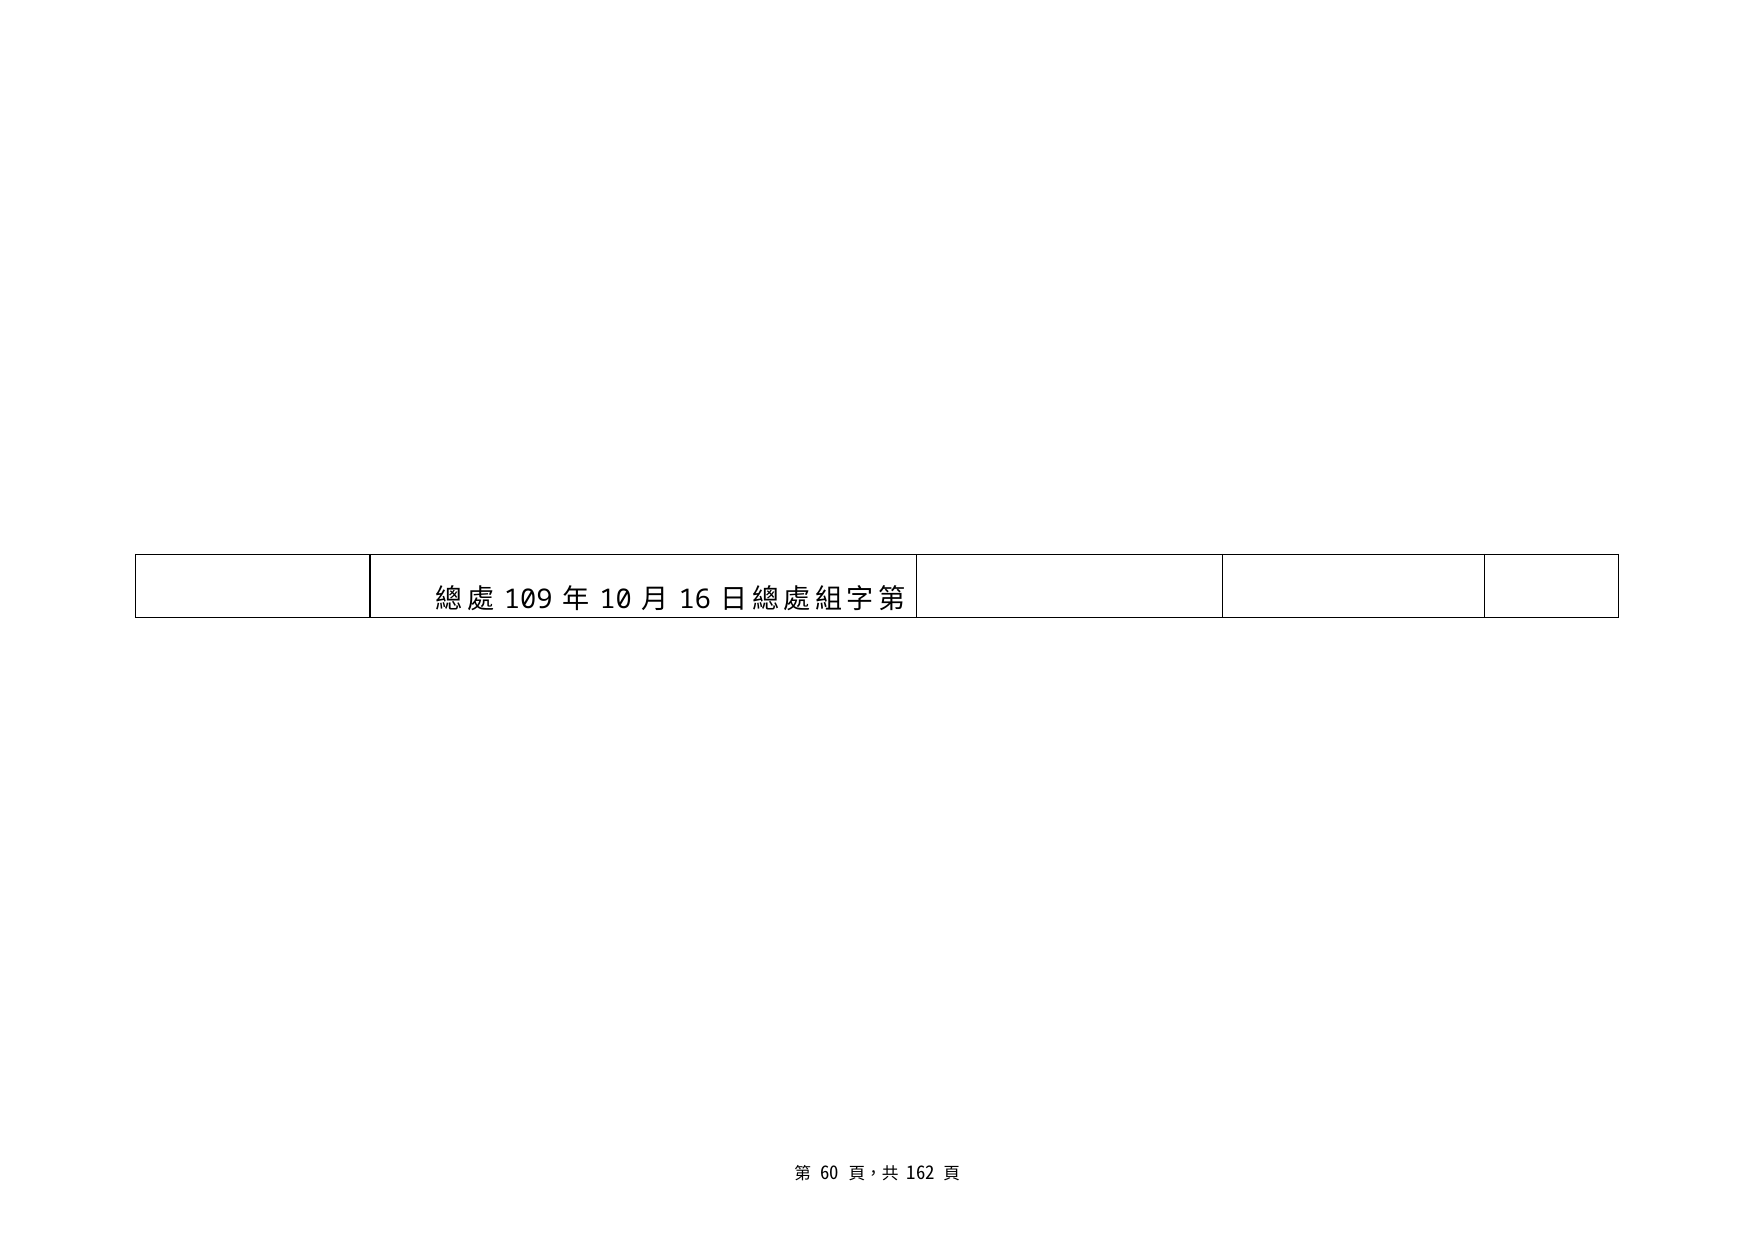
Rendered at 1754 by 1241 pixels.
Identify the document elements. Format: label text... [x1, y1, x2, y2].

table_cell [1485, 555, 1618, 617]
table_cell 查行政院與所屬中央及地方各機關約僱人員僱用辦法（以下簡稱約僱辦法）第7條規定，各機關約僱人員之僱用，以採公開甄選為原則；復查行政院人事行政總處（以下簡稱總處）103年3月10日總處組字第1030025576號書函以，機關依約僱辦法進用人員，得由機關本權責自行衡酌比照公務人員陞遷法（以下簡稱陞遷法）施行細則增列候補名額。 茲依前開規範意旨，考量約僱人員職缺之備取人員亦屬經公開甄選程序備用之人員，足認得以擔任該職缺相同工作內容及符合所需資格條件，同意爾後約僱人員職缺（含年度定期契約約僱人員【以下簡稱年度約僱】及職務代理人【以下簡稱職代】）得由機關本權責遞補原公開甄選職缺、其他年度約僱職缺或約僱職代職缺之備取人員；又備取人員之候補名額應參照陞遷法施行細則第3條第3項及第4項規定，不得逾職缺數2倍，並以依序遞補原公開甄選職缺或等別相同、工作性質相近之職缺為限。另未來機關於辦理前開約僱職缺公開甄選作業時，職缺公告除應明確規範各該職缺工作內容、所需資格條件等事項外，並應將候補名額及期間，同時於外補公告載明。 又考量機關約僱職缺遴補做法之一致性，以對外遴補已不再限於擔任同屬年度約僱或同屬約僱職代職務，同意爾後約僱職缺如由現職約僱人員改僱時，亦不再限於同屬年度約僱或同屬約僱職代職缺，得由機關就其資格條件、僱用期間之工作績效及機關業務需要，秉用人公正原則依機關內部管理規定辦理。另總處109年10月16日總處組字第1090042849號函所定免經公開甄選程序範圍，限於同屬年度約僱或約僱職代職缺部分，與本次解釋意旨未合，自即日起停止適用。 至聘用人員部分，經轉准銓敘部112年3月14日部銓五字第1125541445號書函及同年5月4日部銓五字第1125569864號書函以，基於與前述約僱人員之相同考量，及審酌聘僱人員身分屬性相當，相關事項應為一致性之處理，同意聘用職缺參採上述約僱職缺之做法辦理。 另因聘用及約僱人員之進用法令依據與支給報酬之規定不同，所任工作性質、職務內容、職責程度與應具之專門知能條件亦不相當，各機關聘用職缺如擬新進聘用人員時，仍以採公開甄選為宜，且不得逕由機關現職約僱人員免經公開甄選進用；約僱職缺亦不得免經公開甄選程序由現職聘用人員改僱。 [371, 555, 916, 617]
table_cell [917, 555, 1222, 617]
table_cell [136, 555, 369, 617]
table_cell [1223, 555, 1484, 617]
